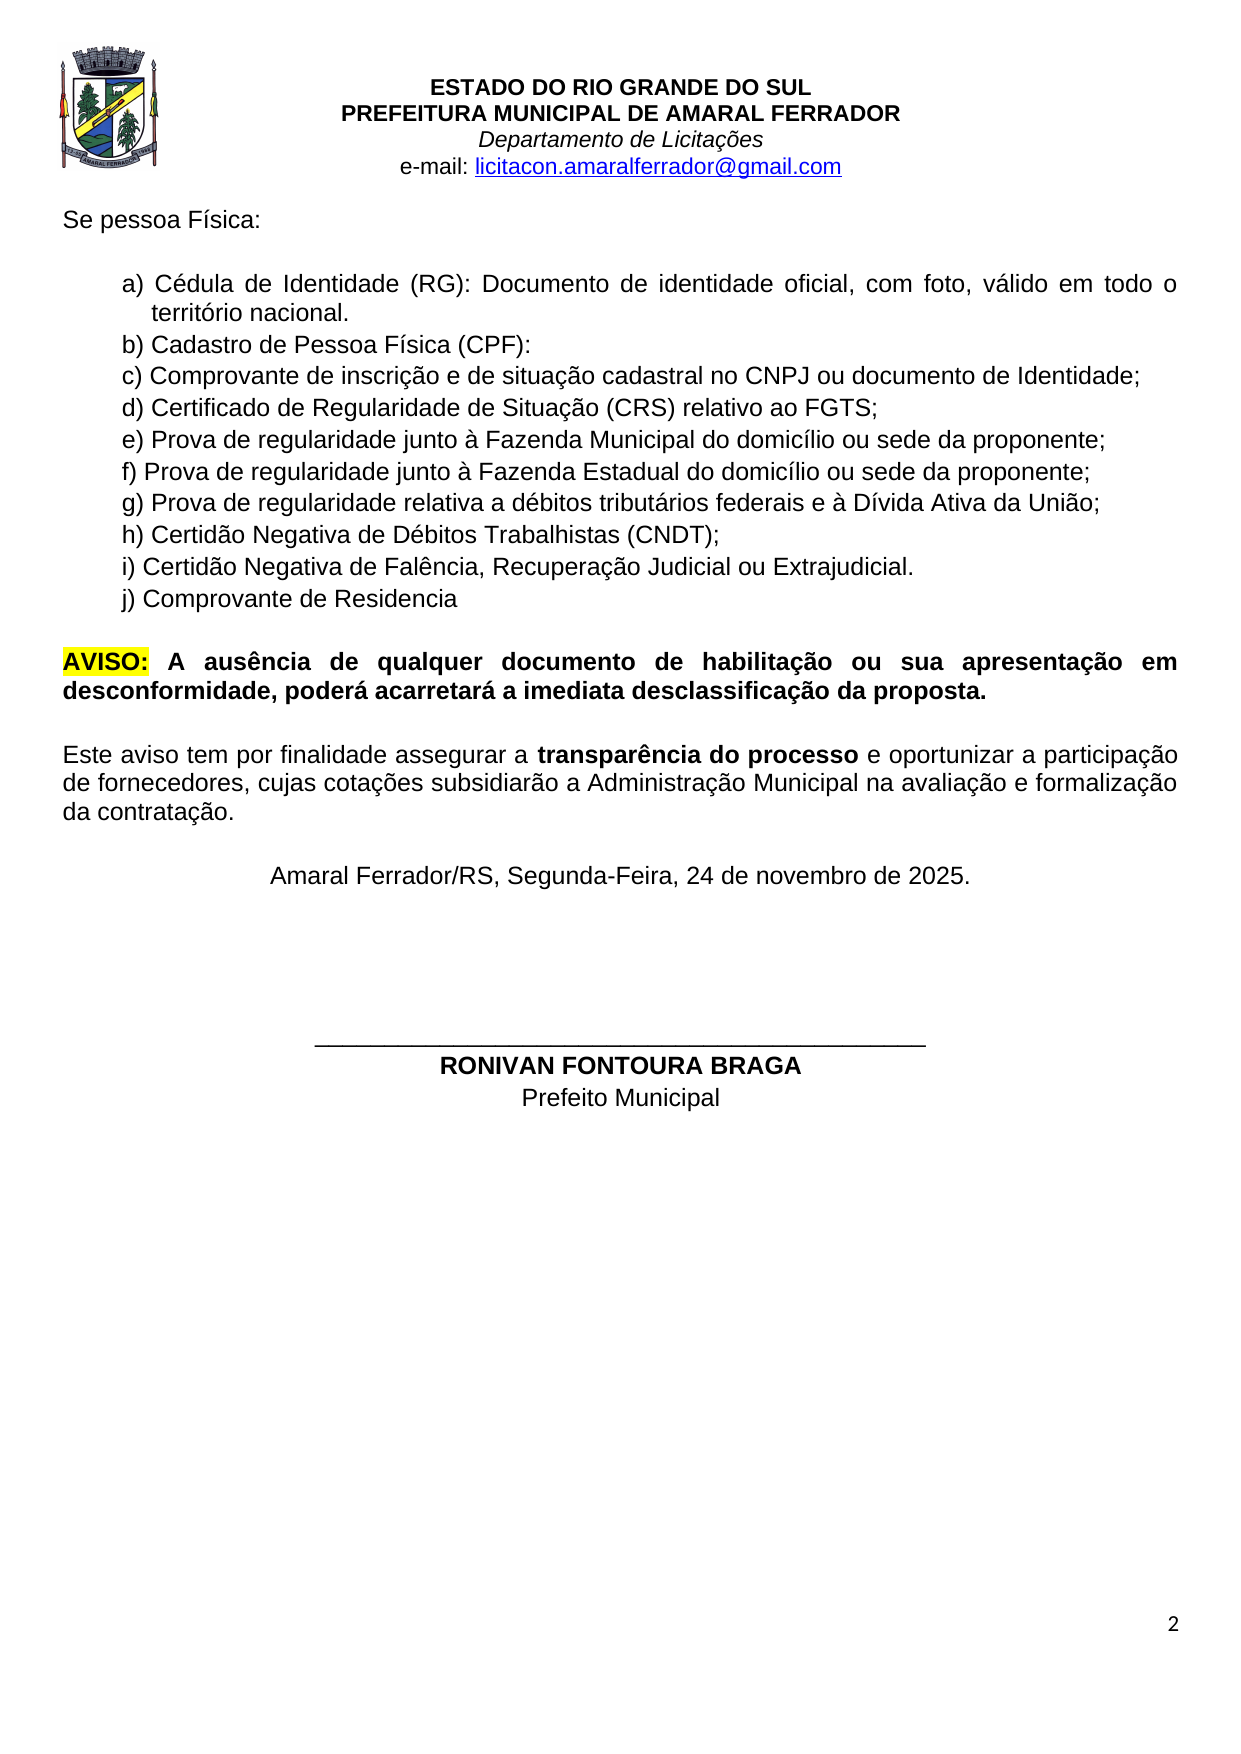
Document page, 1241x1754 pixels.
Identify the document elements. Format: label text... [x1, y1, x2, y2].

text j) Comprovante de Residencia [122, 584, 1179, 612]
text f) Prova de regularidade junto à Fazenda Estadual do domicílio ou sede da proponente; [122, 457, 1179, 485]
text h) Certidão Negativa de Débitos Trabalhistas (CNDT); [122, 520, 1179, 549]
text ____________________________________________ [62, 1019, 1179, 1048]
text e) Prova de regularidade junto à Fazenda Municipal do domicílio ou sede da proponente; [122, 425, 1179, 454]
text g) Prova de regularidade relativa a débitos tributários federais e à Dívida Ativa da União; [122, 488, 1179, 517]
text b) Cadastro de Pessoa Física (CPF): [122, 329, 1179, 358]
text RONIVAN FONTOURA BRAGA [62, 1051, 1179, 1080]
text a) Cédula de Identidade (RG): Documento de identidade oficial, com foto, válido em todo o território nacional. [122, 269, 1179, 327]
text i) Certidão Negativa de Falência, Recuperação Judicial ou Extrajudicial. [122, 552, 1179, 581]
text AVISO: A ausência de qualquer documento de habilitação ou sua apresentação em desconformidade, poderá acarretará a imediata desclassificação da proposta. [62, 647, 1179, 705]
text d) Certificado de Regularidade de Situação (CRS) relativo ao FGTS; [122, 393, 1179, 422]
text Amaral Ferrador/RS, Segunda-Feira, 24 de novembro de 2025. [62, 861, 1179, 889]
text Este aviso tem por finalidade assegurar a transparência do processo e oportunizar a participação de fornecedores, cujas cotações subsidiarão a Administração Municipal na avaliação e formalização da contratação. [62, 739, 1179, 826]
text Prefeito Municipal [62, 1083, 1179, 1112]
text Se pessoa Física: [62, 206, 1179, 234]
text c) Comprovante de inscrição e de situação cadastral no CNPJ ou documento de Identidade; [122, 361, 1179, 390]
